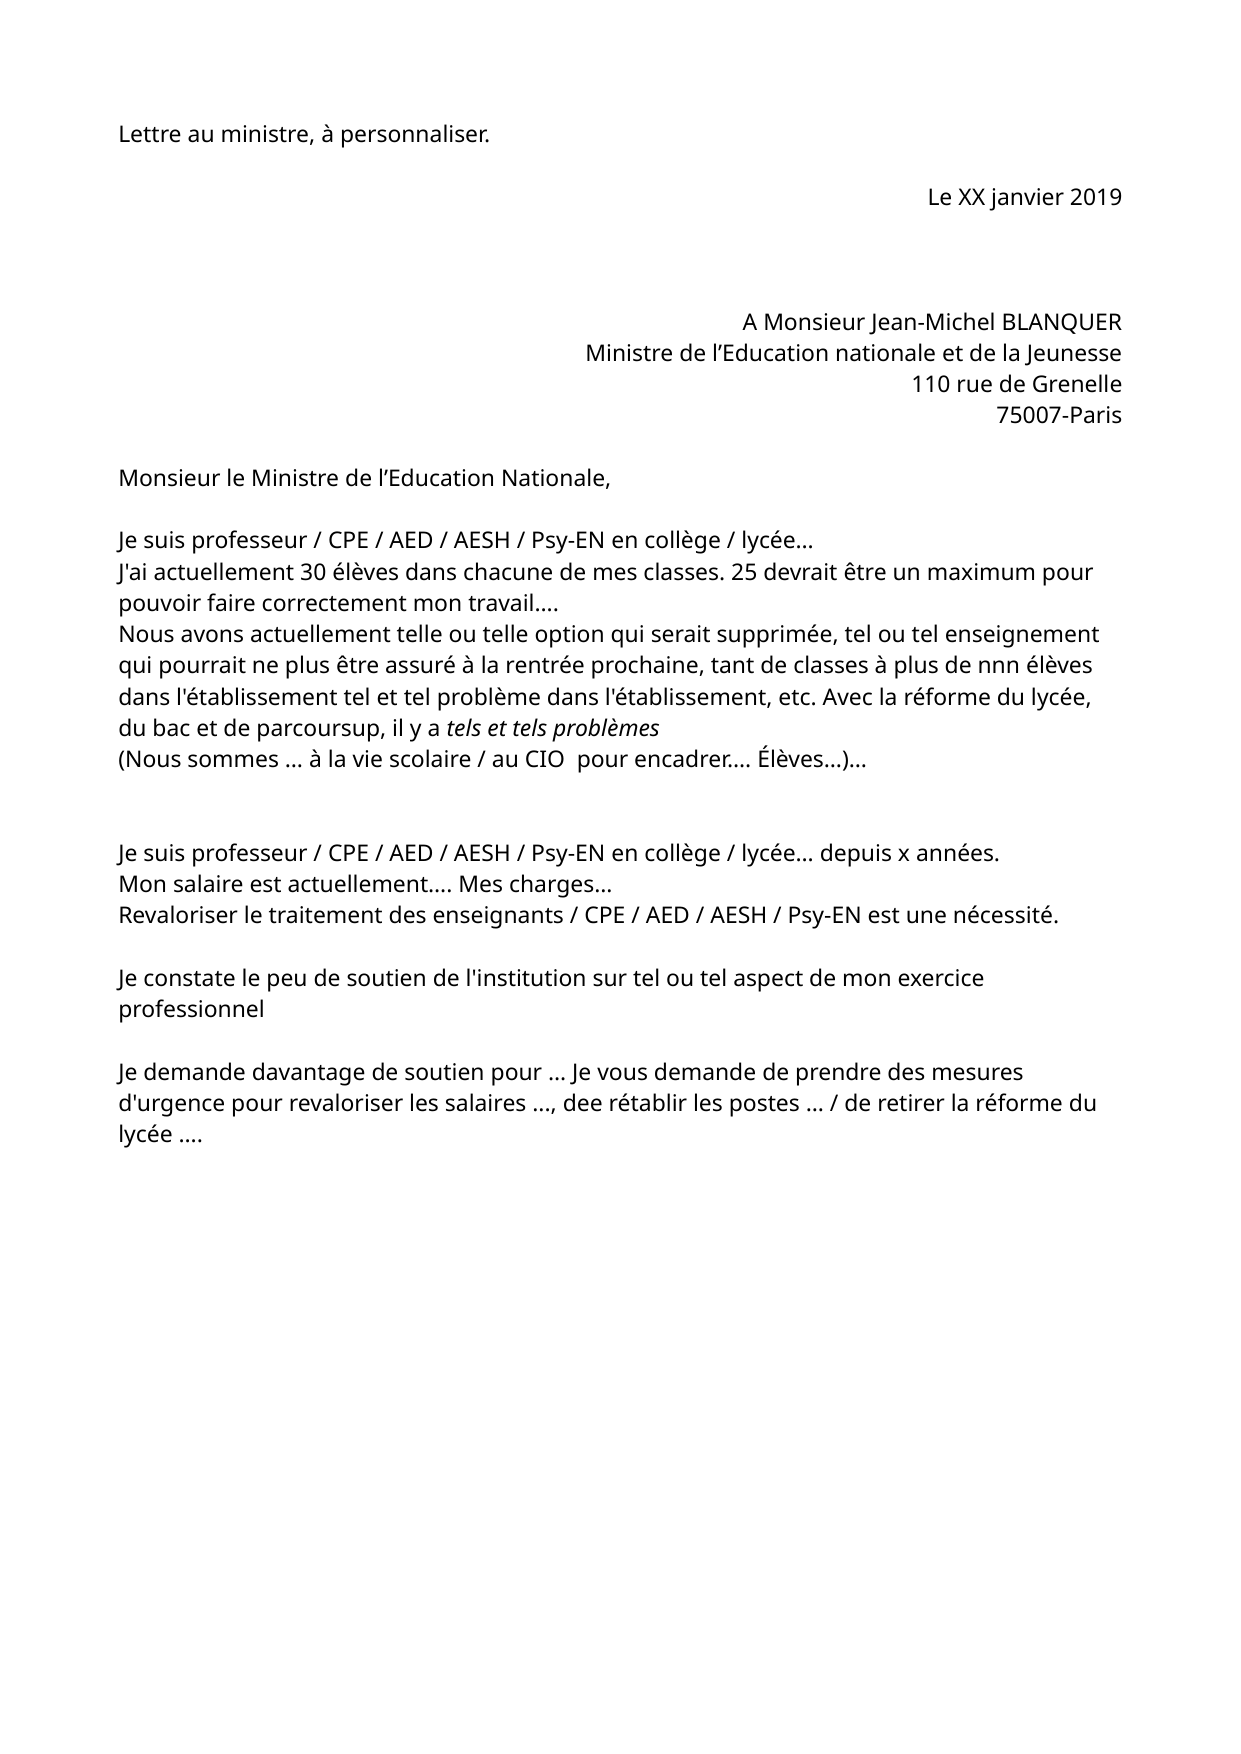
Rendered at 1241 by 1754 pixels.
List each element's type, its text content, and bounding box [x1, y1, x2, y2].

text Je demande davantage de soutien pour … Je vous demande de prendre des mesures d'urgence pour revaloriser les salaires ..., dee rétablir les postes … / de retirer la réforme du lycée …. [118, 1056, 1122, 1149]
text A Monsieur Jean-Michel BLANQUER [118, 306, 1122, 337]
text Ministre de l’Education nationale et de la Jeunesse [118, 337, 1122, 368]
text Nous avons actuellement telle ou telle option qui serait supprimée, tel ou tel enseignement qui pourrait ne plus être assuré à la rentrée prochaine, tant de classes à plus de nnn élèves dans l'établissement tel et tel problème dans l'établissement, etc. Avec la réforme du lycée, du bac et de parcoursup, il y a tels et tels problèmes [118, 618, 1122, 743]
text J'ai actuellement 30 élèves dans chacune de mes classes. 25 devrait être un maximum pour pouvoir faire correctement mon travail…. [118, 556, 1122, 618]
text Lettre au ministre, à personnaliser. [118, 118, 1122, 149]
text 110 rue de Grenelle [118, 368, 1122, 399]
text Je suis professeur / CPE / AED / AESH / Psy-EN en collège / lycée… [118, 524, 1122, 556]
text Je suis professeur / CPE / AED / AESH / Psy-EN en collège / lycée… depuis x années. [118, 837, 1122, 868]
text 75007-Paris [118, 399, 1122, 431]
text (Nous sommes … à la vie scolaire / au CIO pour encadrer…. Élèves…)… [118, 743, 1122, 774]
text Le XX janvier 2019 [118, 181, 1122, 212]
text Monsieur le Ministre de l’Education Nationale, [118, 462, 1122, 493]
text Revaloriser le traitement des enseignants / CPE / AED / AESH / Psy-EN est une nécessité. [118, 899, 1122, 931]
text Mon salaire est actuellement…. Mes charges… [118, 868, 1122, 899]
text Je constate le peu de soutien de l'institution sur tel ou tel aspect de mon exercice professionnel [118, 962, 1122, 1024]
